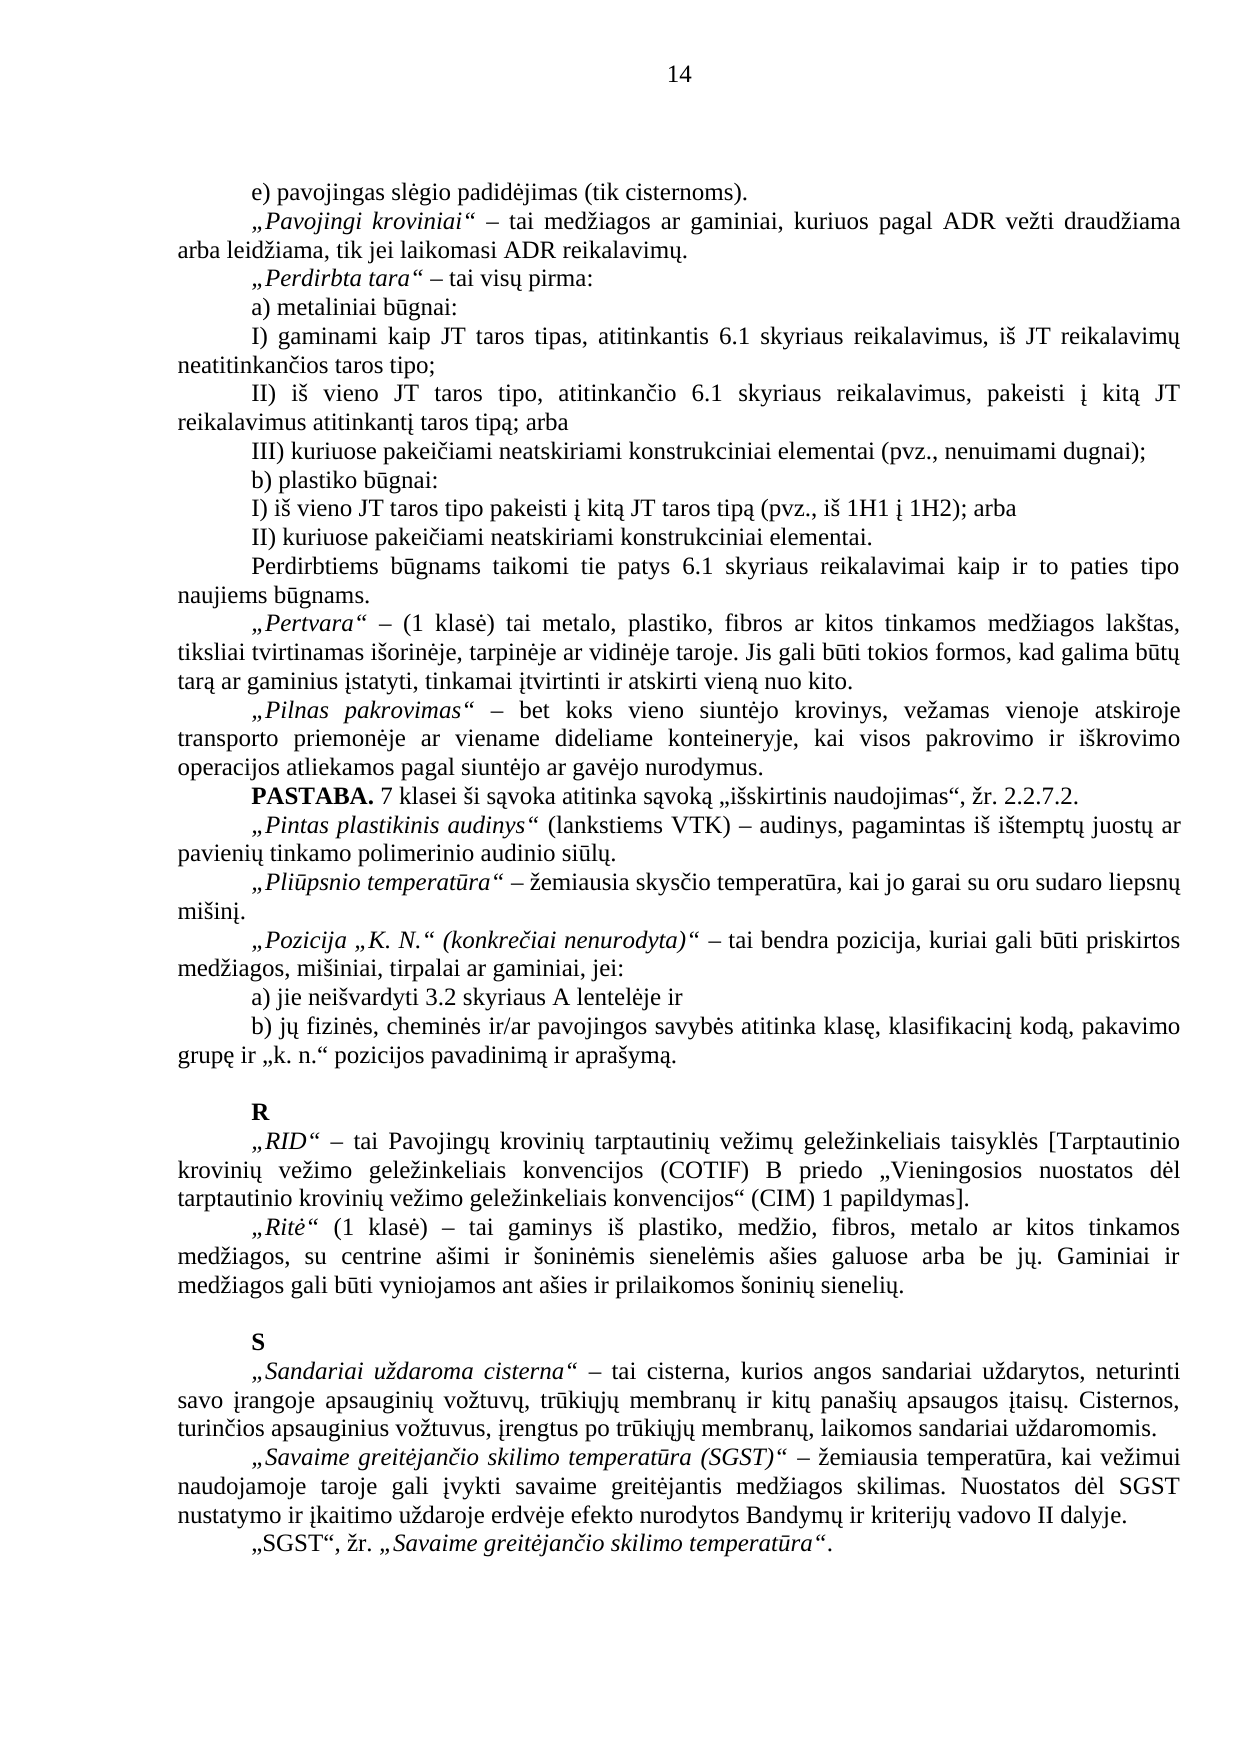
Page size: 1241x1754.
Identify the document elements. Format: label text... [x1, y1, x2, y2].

text „Perdirbta tara“ – tai visų pirma: [177, 263, 1181, 292]
text b) jų fizinės, cheminės ir/ar pavojingos savybės atitinka klasę, klasifikacinį kodą, pakavimo grupę ir „k. n.“ pozicijos pavadinimą ir aprašymą. [177, 1011, 1181, 1068]
text a) metaliniai būgnai: [177, 292, 1181, 321]
text „Pilnas pakrovimas“ – bet koks vieno siuntėjo krovinys, vežamas vienoje atskiroje transporto priemonėje ar viename dideliame konteineryje, kai visos pakrovimo ir iškrovimo operacijos atliekamos pagal siuntėjo ar gavėjo nurodymus. [177, 695, 1181, 781]
text „Ritė“ (1 klasė) – tai gaminys iš plastiko, medžio, fibros, metalo ar kitos tinkamos medžiagos, su centrine ašimi ir šoninėmis sienelėmis ašies galuose arba be jų. Gaminiai ir medžiagos gali būti vyniojamos ant ašies ir prilaikomos šoninių sienelių. [177, 1212, 1181, 1298]
text II) kuriuose pakeičiami neatskiriami konstrukciniai elementai. [177, 522, 1181, 551]
text „SGST“, žr. „Savaime greitėjančio skilimo temperatūra“. [177, 1528, 1181, 1557]
text „Pozicija „K. N.“ (konkrečiai nenurodyta)“ – tai bendra pozicija, kuriai gali būti priskirtos medžiagos, mišiniai, tirpalai ar gaminiai, jei: [177, 925, 1181, 982]
text b) plastiko būgnai: [177, 465, 1181, 493]
text Perdirbtiems būgnams taikomi tie patys 6.1 skyriaus reikalavimai kaip ir to paties tipo naujiems būgnams. [177, 551, 1181, 608]
text R [177, 1097, 1181, 1126]
text e) pavojingas slėgio padidėjimas (tik cisternoms). [177, 177, 1181, 206]
text I) gaminami kaip JT taros tipas, atitinkantis 6.1 skyriaus reikalavimus, iš JT reikalavimų neatitinkančios taros tipo; [177, 321, 1181, 378]
text S [177, 1327, 1181, 1356]
text a) jie neišvardyti 3.2 skyriaus A lentelėje ir [177, 982, 1181, 1011]
text II) iš vieno JT taros tipo, atitinkančio 6.1 skyriaus reikalavimus, pakeisti į kitą JT reikalavimus atitinkantį taros tipą; arba [177, 378, 1181, 436]
text „Sandariai uždaroma cisterna“ – tai cisterna, kurios angos sandariai uždarytos, neturinti savo įrangoje apsauginių vožtuvų, trūkiųjų membranų ir kitų panašių apsaugos įtaisų. Cisternos, turinčios apsauginius vožtuvus, įrengtus po trūkiųjų membranų, laikomos sandariai uždaromomis. [177, 1356, 1181, 1442]
text „Pertvara“ – (1 klasė) tai metalo, plastiko, fibros ar kitos tinkamos medžiagos lakštas, tiksliai tvirtinamas išorinėje, tarpinėje ar vidinėje taroje. Jis gali būti tokios formos, kad galima būtų tarą ar gaminius įstatyti, tinkamai įtvirtinti ir atskirti vieną nuo kito. [177, 608, 1181, 695]
text „Savaime greitėjančio skilimo temperatūra (SGST)“ – žemiausia temperatūra, kai vežimui naudojamoje taroje gali įvykti savaime greitėjantis medžiagos skilimas. Nuostatos dėl SGST nustatymo ir įkaitimo uždaroje erdvėje efekto nurodytos Bandymų ir kriterijų vadovo II dalyje. [177, 1442, 1181, 1528]
text „Pliūpsnio temperatūra“ – žemiausia skysčio temperatūra, kai jo garai su oru sudaro liepsnų mišinį. [177, 867, 1181, 925]
text „RID“ – tai Pavojingų krovinių tarptautinių vežimų geležinkeliais taisyklės [Tarptautinio krovinių vežimo geležinkeliais konvencijos (COTIF) B priedo „Vieningosios nuostatos dėl tarptautinio krovinių vežimo geležinkeliais konvencijos“ (CIM) 1 papildymas]. [177, 1126, 1181, 1212]
text PASTABA. 7 klasei ši sąvoka atitinka sąvoką „išskirtinis naudojimas“, žr. 2.2.7.2. [177, 781, 1181, 810]
text „Pintas plastikinis audinys“ (lankstiems VTK) – audinys, pagamintas iš ištemptų juostų ar pavienių tinkamo polimerinio audinio siūlų. [177, 810, 1181, 867]
text III) kuriuose pakeičiami neatskiriami konstrukciniai elementai (pvz., nenuimami dugnai); [177, 436, 1181, 465]
text „Pavojingi kroviniai“ – tai medžiagos ar gaminiai, kuriuos pagal ADR vežti draudžiama arba leidžiama, tik jei laikomasi ADR reikalavimų. [177, 206, 1181, 263]
text I) iš vieno JT taros tipo pakeisti į kitą JT taros tipą (pvz., iš 1H1 į 1H2); arba [177, 493, 1181, 522]
